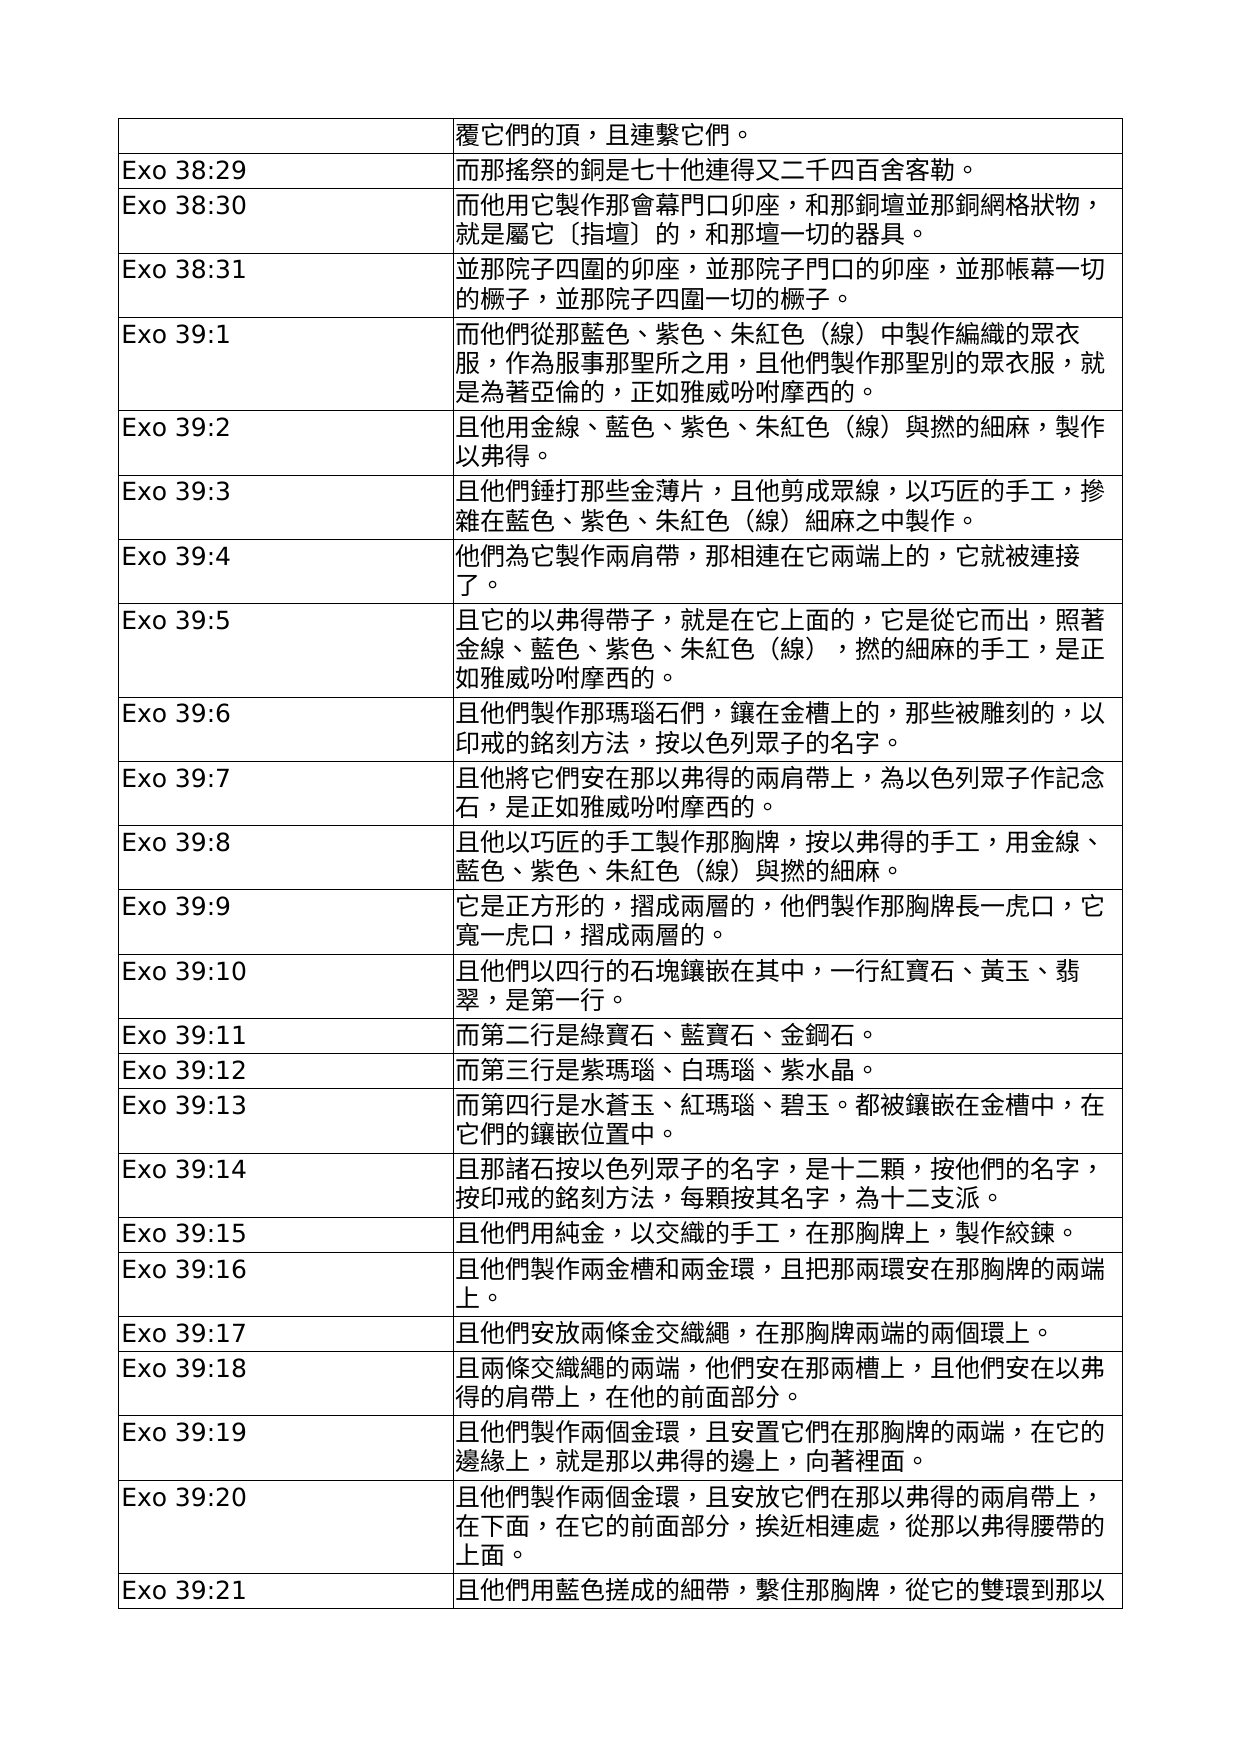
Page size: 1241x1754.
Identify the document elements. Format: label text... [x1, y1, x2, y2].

table_cell Exo 39:7 [119, 762, 453, 825]
table_cell 且他們製作兩金槽和兩金環，且把那兩環安在那胸牌的兩端上。 [454, 1253, 1122, 1316]
table_cell Exo 39:4 [119, 540, 453, 603]
table_cell Exo 39:20 [119, 1481, 453, 1573]
table_cell 而第二行是綠寶石、藍寶石、金鋼石。 [454, 1019, 1122, 1053]
table_cell 而那搖祭的銅是七十他連得又二千四百舍客勒。 [454, 154, 1122, 188]
table_cell Exo 39:8 [119, 826, 453, 889]
table_cell 而第三行是紫瑪瑙、白瑪瑙、紫水晶。 [454, 1054, 1122, 1088]
table_cell 覆它們的頂，且連繫它們。 [454, 119, 1122, 153]
table_cell 而第四行是水蒼玉、紅瑪瑙、碧玉。都被鑲嵌在金槽中，在它們的鑲嵌位置中。 [454, 1089, 1122, 1152]
table_cell [119, 119, 453, 153]
table_cell 且那諸石按以色列眾子的名字，是十二顆，按他們的名字，按印戒的銘刻方法，每顆按其名字，為十二支派。 [454, 1154, 1122, 1217]
table_cell Exo 39:18 [119, 1352, 453, 1415]
table_cell Exo 39:10 [119, 955, 453, 1018]
table_cell 且他們用純金，以交織的手工，在那胸牌上，製作絞鍊。 [454, 1218, 1122, 1252]
table_cell 且他用金線、藍色、紫色、朱紅色（線）與撚的細麻，製作以弗得。 [454, 411, 1122, 474]
table_cell 且他們製作兩個金環，且安放它們在那以弗得的兩肩帶上，在下面，在它的前面部分，挨近相連處，從那以弗得腰帶的上面。 [454, 1481, 1122, 1573]
table_cell Exo 39:15 [119, 1218, 453, 1252]
table_cell Exo 38:30 [119, 189, 453, 253]
table_cell 且他們製作兩個金環，且安置它們在那胸牌的兩端，在它的邊緣上，就是那以弗得的邊上，向著裡面。 [454, 1416, 1122, 1480]
table_cell 它是正方形的，摺成兩層的，他們製作那胸牌長一虎口，它寬一虎口，摺成兩層的。 [454, 890, 1122, 954]
table_cell 他們為它製作兩肩帶，那相連在它兩端上的，它就被連接了。 [454, 540, 1122, 603]
table_cell Exo 39:2 [119, 411, 453, 474]
table_cell 且他們錘打那些金薄片，且他剪成眾線，以巧匠的手工，摻雜在藍色、紫色、朱紅色（線）細麻之中製作。 [454, 476, 1122, 539]
table_cell Exo 39:13 [119, 1089, 453, 1152]
table_cell Exo 39:17 [119, 1317, 453, 1351]
table_cell 且他們安放兩條金交織繩，在那胸牌兩端的兩個環上。 [454, 1317, 1122, 1351]
table_cell Exo 38:29 [119, 154, 453, 188]
table_cell 且兩條交織繩的兩端，他們安在那兩槽上，且他們安在以弗得的肩帶上，在他的前面部分。 [454, 1352, 1122, 1415]
table_cell 並那院子四圍的卯座，並那院子門口的卯座，並那帳幕一切的橛子，並那院子四圍一切的橛子。 [454, 254, 1122, 317]
table_cell Exo 39:19 [119, 1416, 453, 1480]
table_cell Exo 39:11 [119, 1019, 453, 1053]
table_cell Exo 38:31 [119, 254, 453, 317]
table_cell 且它的以弗得帶子，就是在它上面的，它是從它而出，照著金線、藍色、紫色、朱紅色（線），撚的細麻的手工，是正如雅威吩咐摩西的。 [454, 604, 1122, 697]
table_cell 而他用它製作那會幕門口卯座，和那銅壇並那銅網格狀物，就是屬它〔指壇〕的，和那壇一切的器具。 [454, 189, 1122, 253]
table_cell Exo 39:3 [119, 476, 453, 539]
table_cell Exo 39:14 [119, 1154, 453, 1217]
table_cell 且他將它們安在那以弗得的兩肩帶上，為以色列眾子作記念石，是正如雅威吩咐摩西的。 [454, 762, 1122, 825]
table_cell Exo 39:5 [119, 604, 453, 697]
table_cell 且他們以四行的石塊鑲嵌在其中，一行紅寶石、黃玉、翡翠，是第一行。 [454, 955, 1122, 1018]
table_cell 且他們製作那瑪瑙石們，鑲在金槽上的，那些被雕刻的，以印戒的銘刻方法，按以色列眾子的名字。 [454, 698, 1122, 761]
table_cell 且他以巧匠的手工製作那胸牌，按以弗得的手工，用金線、藍色、紫色、朱紅色（線）與撚的細麻。 [454, 826, 1122, 889]
table_cell Exo 39:12 [119, 1054, 453, 1088]
table_cell Exo 39:6 [119, 698, 453, 761]
table_cell Exo 39:1 [119, 318, 453, 410]
table_cell 且他們用藍色搓成的細帶，繫住那胸牌，從它的雙環到那以 [454, 1574, 1122, 1608]
table_cell Exo 39:16 [119, 1253, 453, 1316]
table_cell Exo 39:9 [119, 890, 453, 954]
table_cell 而他們從那藍色、紫色、朱紅色（線）中製作編織的眾衣服，作為服事那聖所之用，且他們製作那聖別的眾衣服，就是為著亞倫的，正如雅威吩咐摩西的。 [454, 318, 1122, 410]
table_cell Exo 39:21 [119, 1574, 453, 1608]
